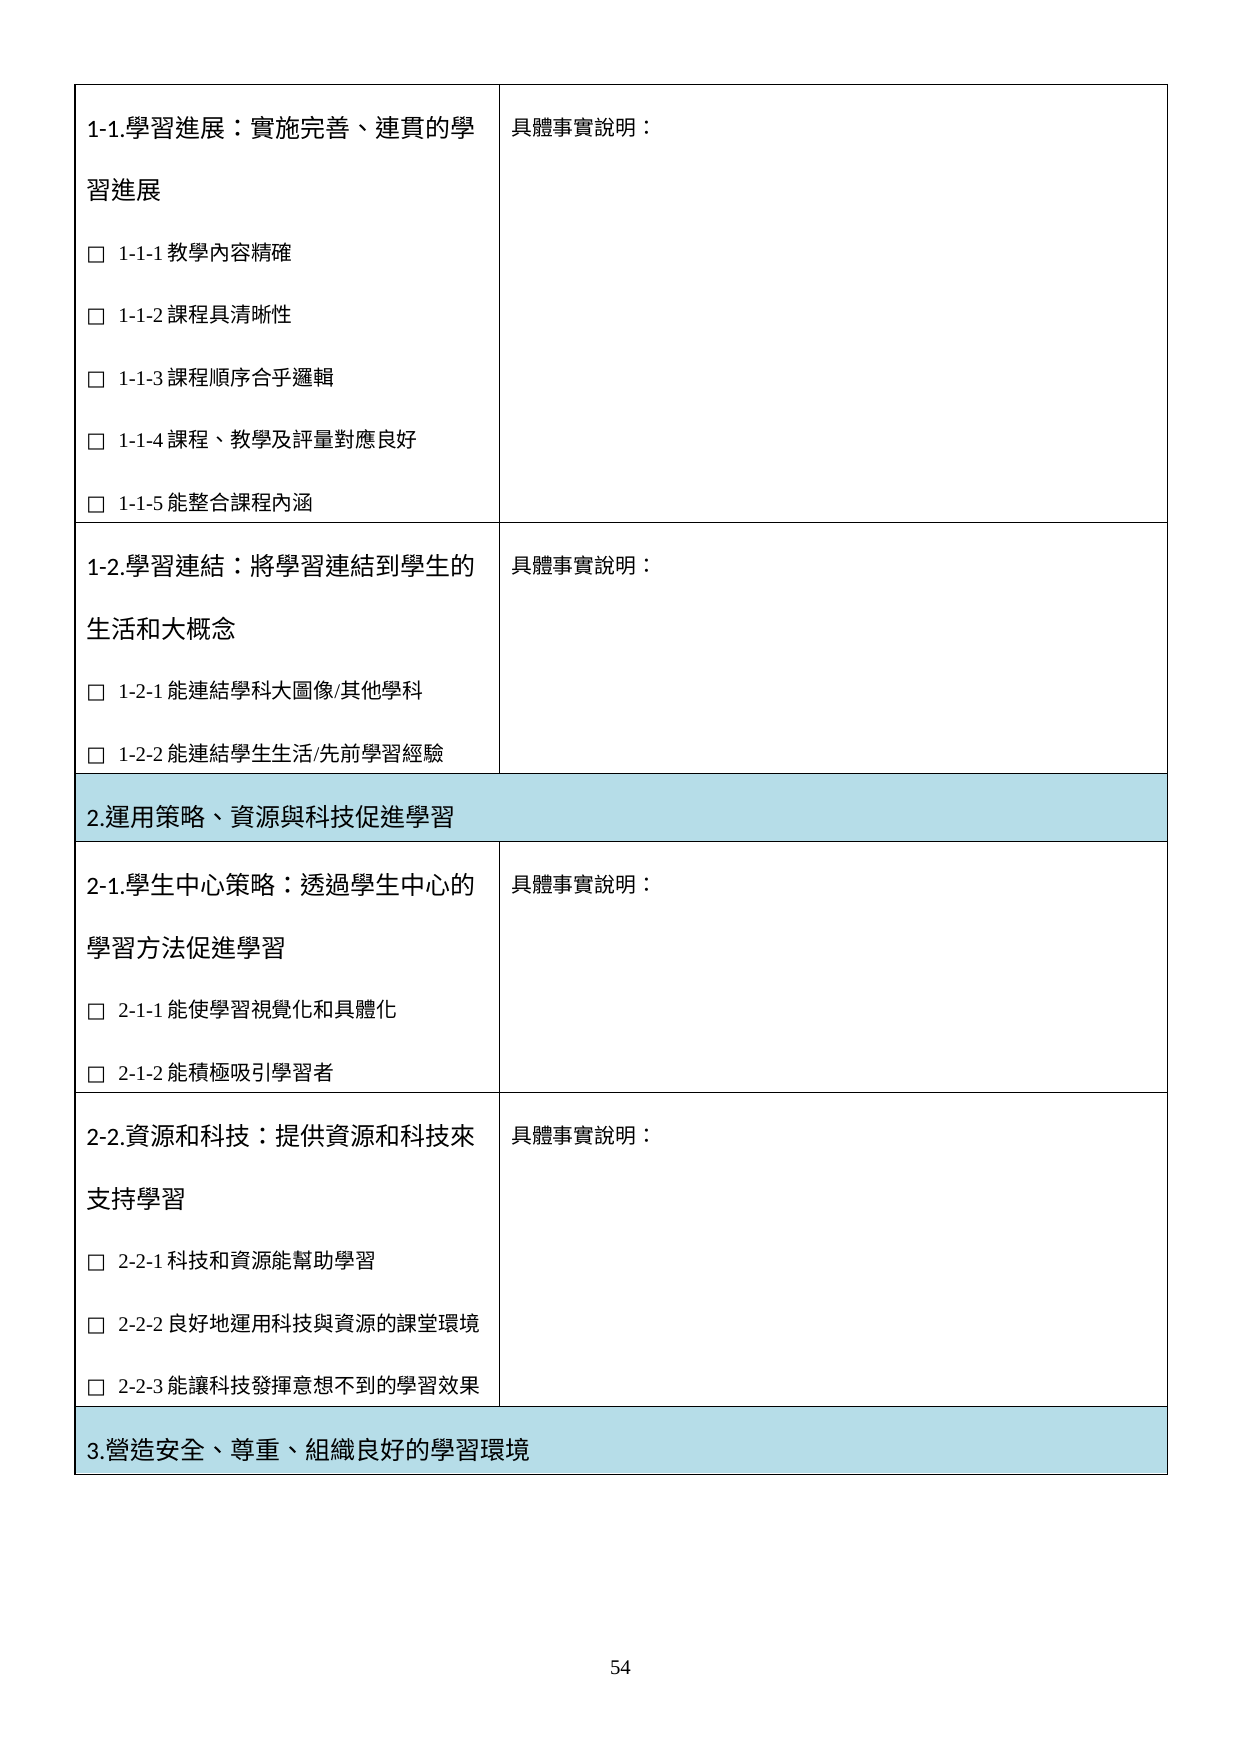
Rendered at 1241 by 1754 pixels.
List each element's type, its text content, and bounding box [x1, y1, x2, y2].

table_cell 2-2.資源和科技：提供資源和科技來支持學習 2-2-1科技和資源能幫助學習 2-2-2良好地運用科技與資源的課堂環境 2-2-3能讓科技發揮意想不到的學習效果 [76, 1093, 499, 1406]
table_cell 1-1.學習進展：實施完善、連貫的學習進展 1-1-1教學內容精確 1-1-2課程具清晰性 1-1-3課程順序合乎邏輯 1-1-4課程、教學及評量對應良好 1-1-5能整合課程內涵 [76, 85, 499, 522]
table_cell 3.營造安全、尊重、組織良好的學習環境 [76, 1407, 1167, 1473]
table_cell 具體事實說明： [500, 85, 1167, 522]
table_cell 2.運用策略、資源與科技促進學習 [76, 774, 1167, 841]
table_cell 具體事實說明： [500, 1093, 1167, 1406]
table_cell 具體事實說明： [500, 842, 1167, 1092]
table_cell 2-1.學生中心策略：透過學生中心的學習方法促進學習 2-1-1能使學習視覺化和具體化 2-1-2能積極吸引學習者 [76, 842, 499, 1092]
table_cell 具體事實說明： [500, 523, 1167, 773]
table_cell 1-2.學習連結：將學習連結到學生的生活和大概念 1-2-1能連結學科大圖像/其他學科 1-2-2能連結學生生活/先前學習經驗 [76, 523, 499, 773]
